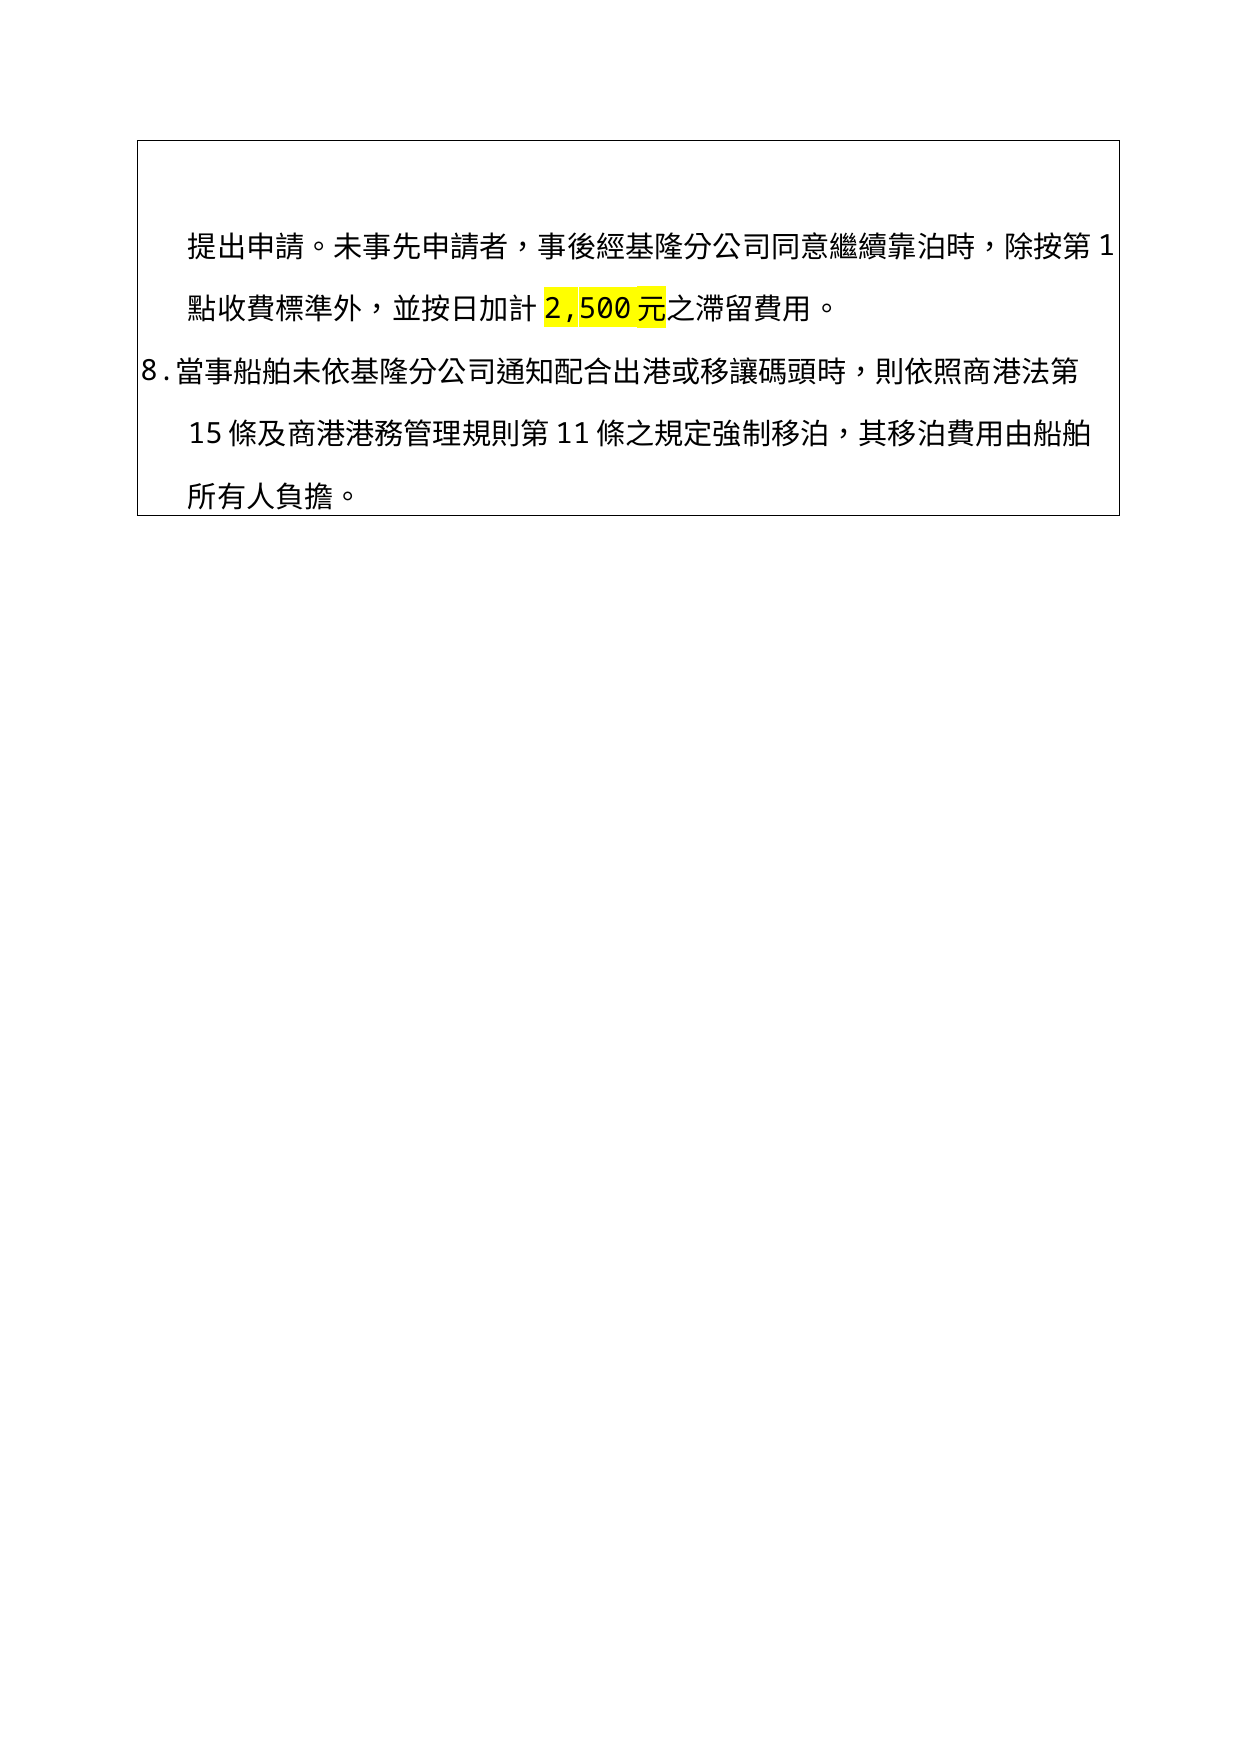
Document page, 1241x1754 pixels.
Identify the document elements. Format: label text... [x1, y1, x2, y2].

table_cell 提出申請。未事先申請者，事後經基隆分公司同意繼續靠泊時，除按第1點收費標準外，並按日加計2,500元之滯留費用。 8.當事船舶未依基隆分公司通知配合出港或移讓碼頭時，則依照商港法第15條及商港港務管理規則第11條之規定強制移泊，其移泊費用由船舶所有人負擔。 [138, 141, 1119, 515]
